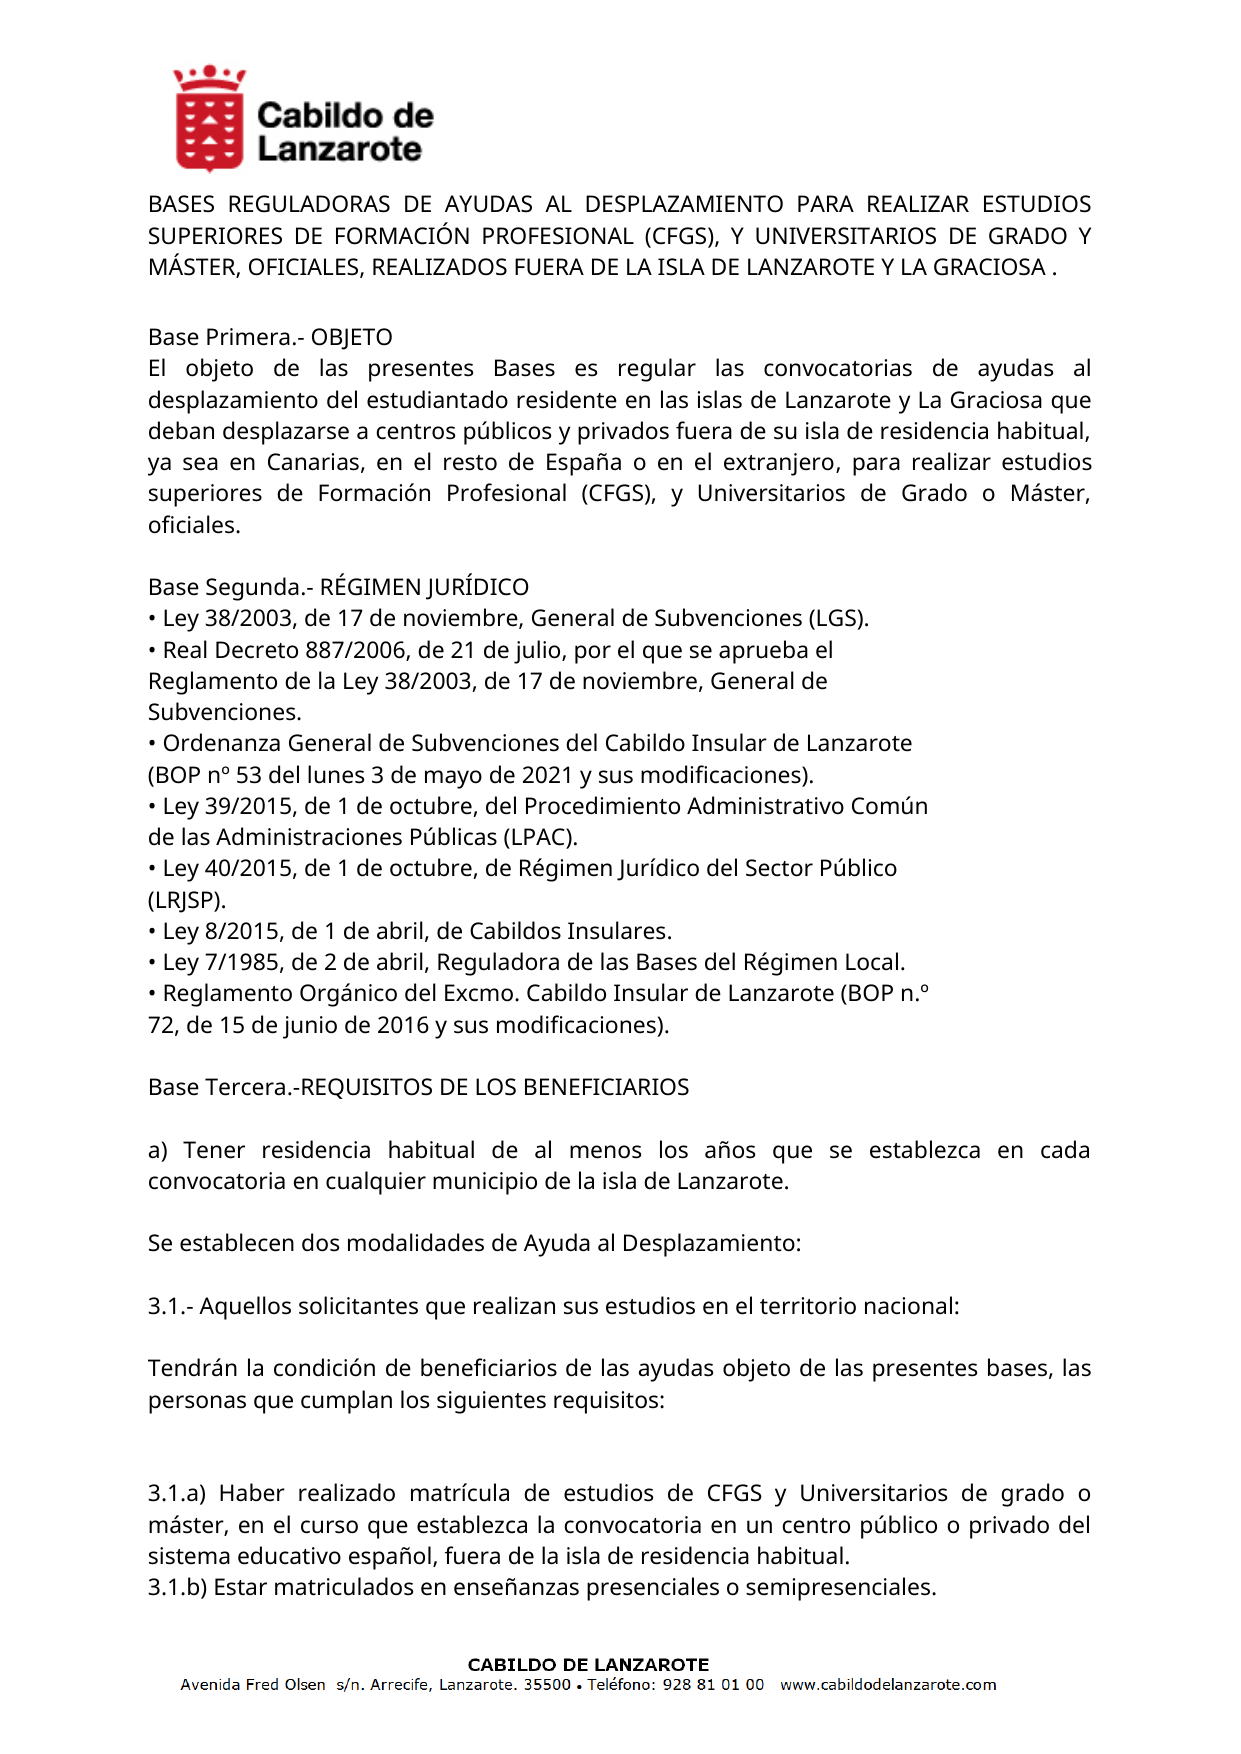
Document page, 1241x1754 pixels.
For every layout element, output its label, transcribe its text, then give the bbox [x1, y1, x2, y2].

text 3.1.a) Haber realizado matrícula de estudios de CFGS y Universitarios de grado o máster, en el curso que establezca la convocatoria en un centro público o privado del sistema educativo español, fuera de la isla de residencia habitual. [148, 1477, 1093, 1571]
text • Ordenanza General de Subvenciones del Cabildo Insular de Lanzarote [148, 727, 1093, 758]
text (BOP nº 53 del lunes 3 de mayo de 2021 y sus modificaciones). [148, 758, 1093, 790]
text Base Tercera.-REQUISITOS DE LOS BENEFICIARIOS [148, 1071, 1093, 1102]
text • Ley 7/1985, de 2 de abril, Reguladora de las Bases del Régimen Local. [148, 946, 1093, 977]
text 72, de 15 de junio de 2016 y sus modificaciones). [148, 1008, 1093, 1040]
text Base Primera.- OBJETO [148, 321, 1093, 352]
picture [148, 1650, 1033, 1695]
text • Ley 38/2003, de 17 de noviembre, General de Subvenciones (LGS). [148, 602, 1093, 633]
text BASES REGULADORAS DE AYUDAS AL DESPLAZAMIENTO PARA REALIZAR ESTUDIOS SUPERIORES DE FORMACIÓN PROFESIONAL (CFGS), Y UNIVERSITARIOS DE GRADO Y MÁSTER, OFICIALES, REALIZADOS FUERA DE LA ISLA DE LANZAROTE Y LA GRACIOSA . [148, 188, 1093, 282]
text (LRJSP). [148, 883, 1093, 915]
text Base Segunda.- RÉGIMEN JURÍDICO [148, 571, 1093, 602]
text Se establecen dos modalidades de Ayuda al Desplazamiento: [148, 1227, 1093, 1258]
text • Ley 39/2015, de 1 de octubre, del Procedimiento Administrativo Común [148, 790, 1093, 821]
text Subvenciones. [148, 696, 1093, 727]
text • Ley 40/2015, de 1 de octubre, de Régimen Jurídico del Sector Público [148, 852, 1093, 883]
text de las Administraciones Públicas (LPAC). [148, 821, 1093, 852]
text El objeto de las presentes Bases es regular las convocatorias de ayudas al desplazamiento del estudiantado residente en las islas de Lanzarote y La Graciosa que deban desplazarse a centros públicos y privados fuera de su isla de residencia habitual, ya sea en Canarias, en el resto de España o en el extranjero, para realizar estudios superiores de Formación Profesional (CFGS), y Universitarios de Grado o Máster, oficiales. [148, 352, 1093, 540]
text • Ley 8/2015, de 1 de abril, de Cabildos Insulares. [148, 915, 1093, 946]
text • Real Decreto 887/2006, de 21 de julio, por el que se aprueba el [148, 633, 1093, 665]
text a) Tener residencia habitual de al menos los años que se establezca en cada convocatoria en cualquier municipio de la isla de Lanzarote. [148, 1133, 1093, 1196]
text Tendrán la condición de beneficiarios de las ayudas objeto de las presentes bases, las personas que cumplan los siguientes requisitos: [148, 1352, 1093, 1415]
text 3.1.- Aquellos solicitantes que realizan sus estudios en el territorio nacional: [148, 1290, 1093, 1321]
text 3.1.b) Estar matriculados en enseñanzas presenciales o semipresenciales. [148, 1571, 1093, 1602]
text Reglamento de la Ley 38/2003, de 17 de noviembre, General de [148, 665, 1093, 696]
text • Reglamento Orgánico del Excmo. Cabildo Insular de Lanzarote (BOP n.º [148, 977, 1093, 1008]
picture [147, 59, 498, 174]
